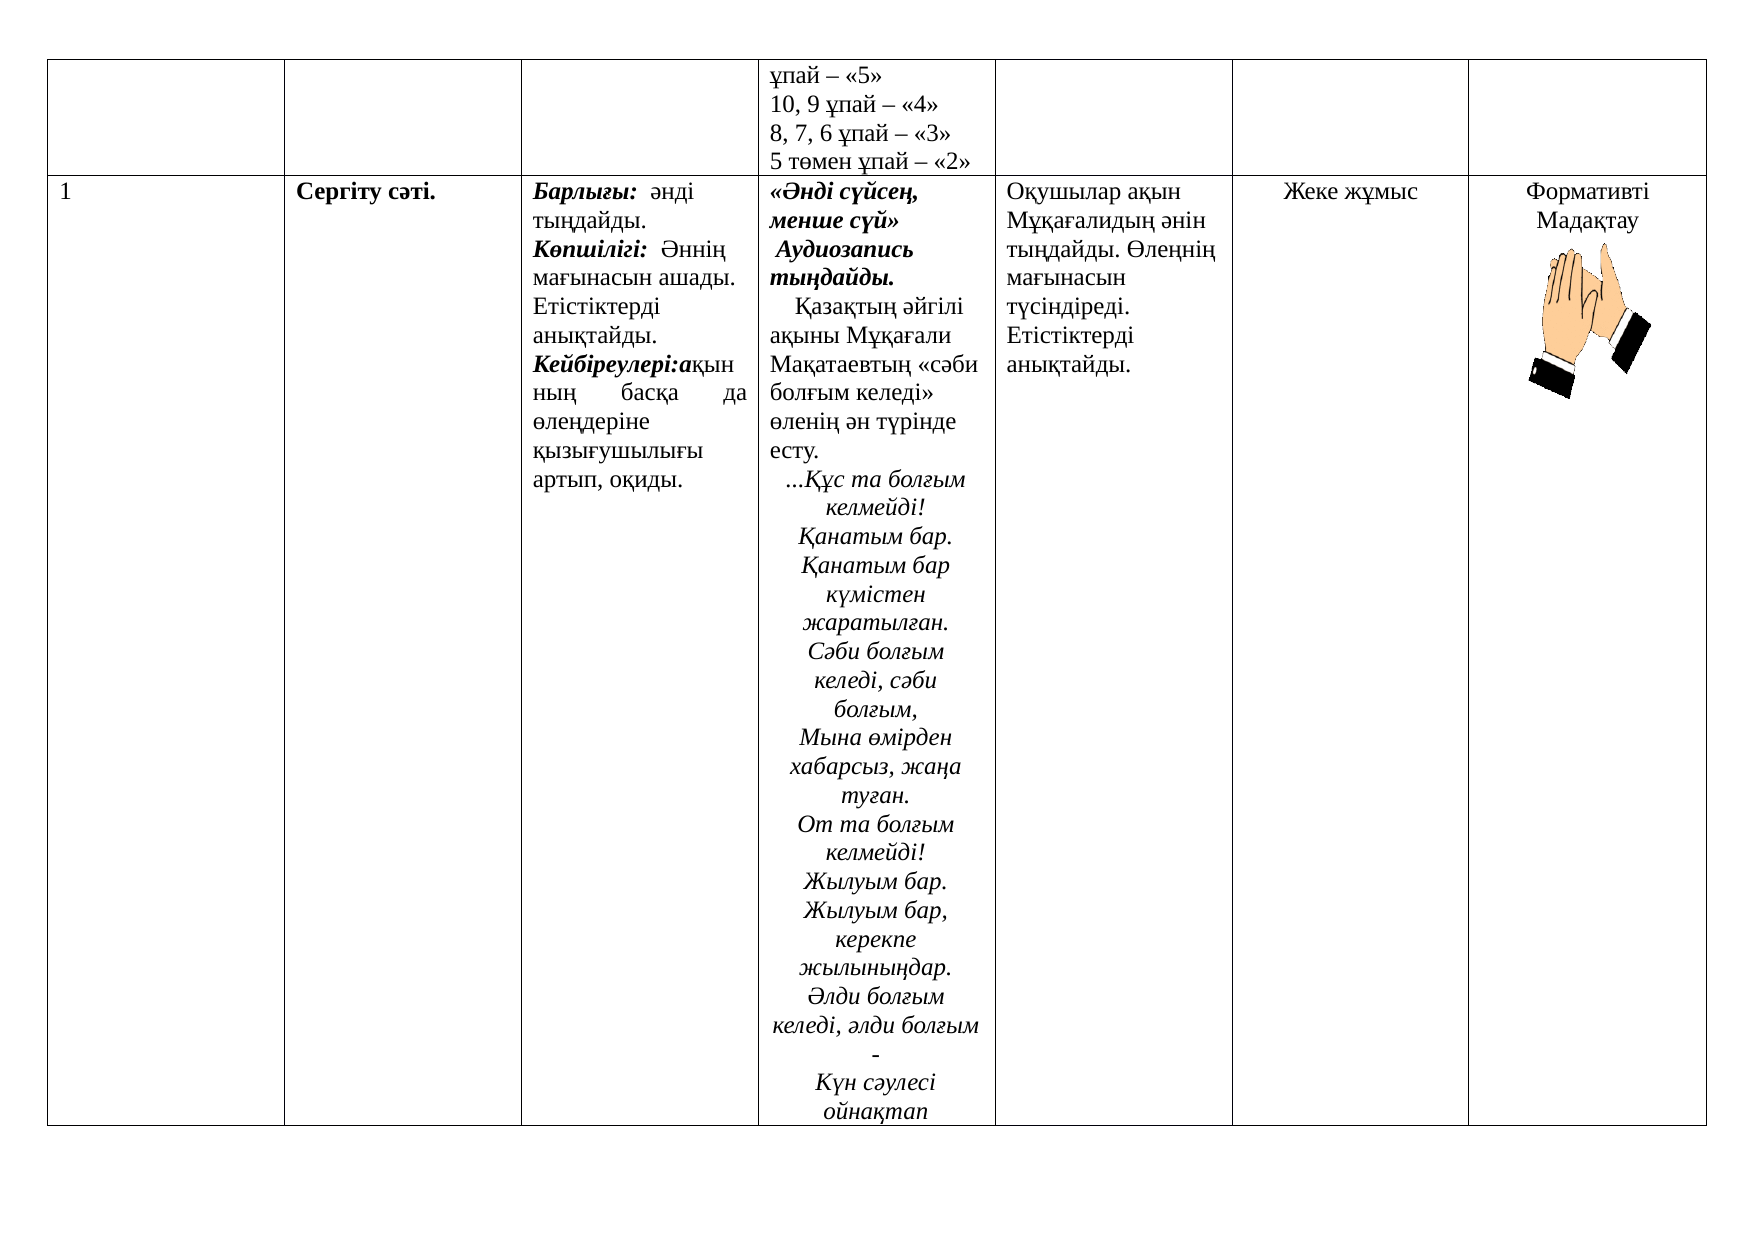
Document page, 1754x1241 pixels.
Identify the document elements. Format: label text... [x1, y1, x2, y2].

table_cell [1469, 60, 1706, 175]
table_cell [1233, 60, 1468, 175]
picture [1522, 233, 1653, 414]
table_cell «Әнді сүйсең, менше сүй» Аудиозапись тыңдайды. Қазақтың әйгілі ақыны Мұқағали Мақатаевтың «сәби болғым келеді» өленің ән түрінде есту. ...Құс та болғым келмейді! Қанатым бар. Қанатым бар күмістен жаратылған. Сәби болғым келеді, сәби болғым, Мына өмірден хабарсыз, жаңа туған. От та болғым келмейді! Жылуым бар. Жылуым бар, керекпе жылыныңдар. Әлди болғым келеді, әлди болғым - Күн сәулесі ойнақтап [759, 176, 995, 1125]
table_cell [996, 60, 1232, 175]
table_cell [522, 60, 758, 175]
table_cell Жеке жұмыс [1233, 176, 1468, 1125]
table_cell 1 [48, 176, 284, 1125]
table_cell [48, 60, 284, 175]
table_cell Сергіту сәті. [285, 176, 521, 1125]
table_cell Оқушылар ақын Мұқағалидың әнін тыңдайды. Өлеңнің мағынасын түсіндіреді. Етістіктерді анықтайды. [996, 176, 1232, 1125]
table_cell [285, 60, 521, 175]
table_cell Барлығы: әнді тыңдайды. Көпшілігі: Әннің мағынасын ашады. Етістіктерді анықтайды. Кейбіреулері:ақынның басқа да өлеңдеріне қызығушылығы артып, оқиды. [522, 176, 758, 1125]
table_cell Формативті Мадақтау [1469, 176, 1706, 1125]
table_cell ұпай – «5» 10, 9 ұпай – «4» 8, 7, 6 ұпай – «3» 5 төмен ұпай – «2» [759, 60, 995, 175]
